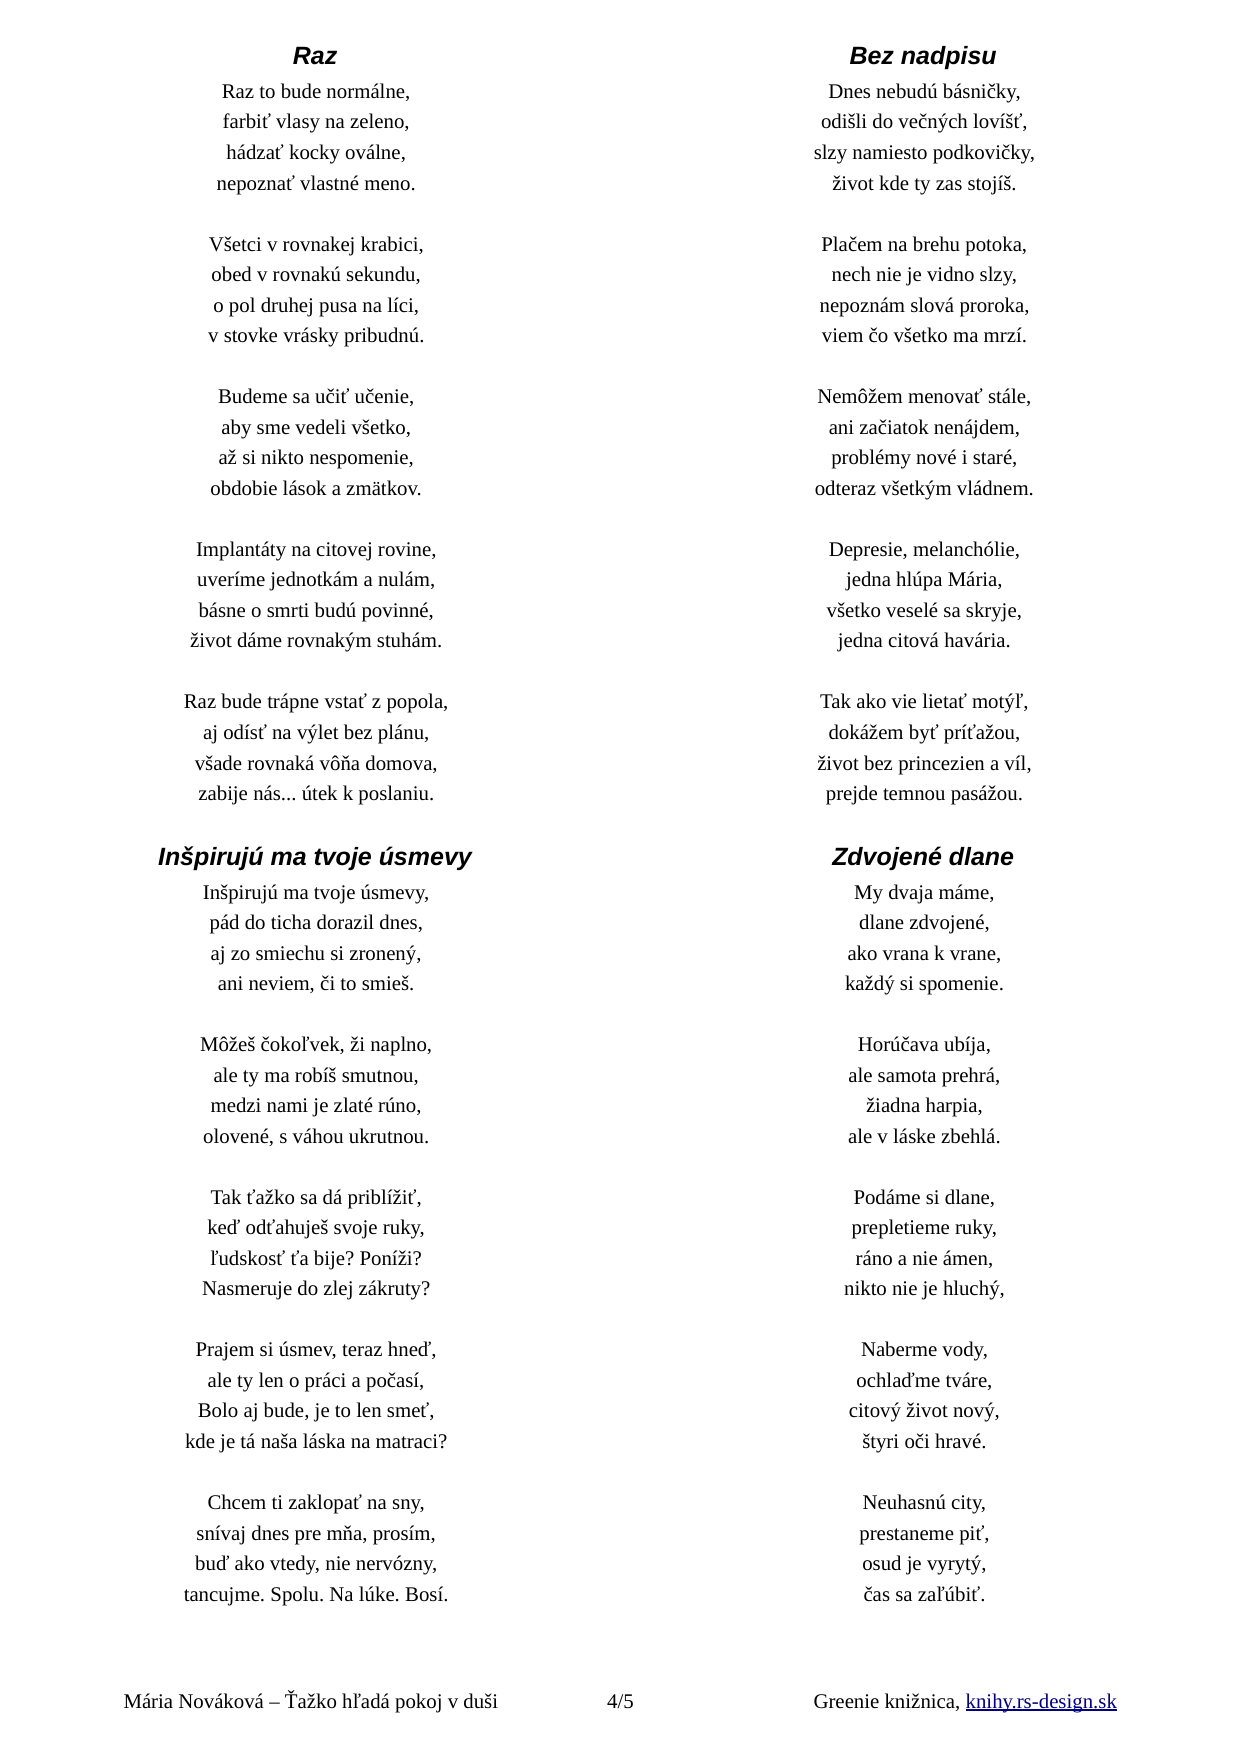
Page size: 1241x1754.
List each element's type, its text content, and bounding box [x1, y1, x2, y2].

text Implantáty na citovej rovine, [41, 537, 591, 561]
text Všetci v rovnakej krabici, [41, 232, 591, 256]
text Nemôžem menovať stále, [649, 384, 1199, 408]
text ochlaďme tváre, [649, 1368, 1199, 1392]
text život kde ty zas stojíš. [649, 171, 1199, 194]
text prejde temnou pasážou. [649, 781, 1199, 805]
text olovené, s váhou ukrutnou. [41, 1124, 591, 1148]
subtitle Bez nadpisu [649, 41, 1199, 70]
text život bez princezien a víl, [649, 750, 1199, 774]
text aj zo smiechu si zronený, [41, 941, 591, 965]
text Nasmeruje do zlej zákruty? [41, 1276, 591, 1300]
text ľudskosť ťa bije? Poníži? [41, 1246, 591, 1270]
text Raz to bude normálne, [41, 79, 591, 103]
text jedna citová havária. [649, 628, 1199, 652]
text hádzať kocky oválne, [41, 140, 591, 164]
text Raz bude trápne vstať z popola, [41, 689, 591, 713]
text všetko veselé sa skryje, [649, 598, 1199, 622]
text uveríme jednotkám a nulám, [41, 567, 591, 591]
text Budeme sa učiť učenie, [41, 384, 591, 408]
text Depresie, melanchólie, [649, 537, 1199, 561]
text Tak ako vie lietať motýľ, [649, 689, 1199, 713]
text v stovke vrásky pribudnú. [41, 323, 591, 347]
text ako vrana k vrane, [649, 941, 1199, 965]
text slzy namiesto podkovičky, [649, 140, 1199, 164]
text My dvaja máme, [649, 879, 1199, 904]
text Chcem ti zaklopať na sny, [41, 1490, 591, 1514]
text každý si spomenie. [649, 971, 1199, 995]
text všade rovnaká vôňa domova, [41, 750, 591, 774]
subtitle Zdvojené dlane [649, 842, 1199, 871]
text aj odísť na výlet bez plánu, [41, 720, 591, 744]
subtitle Inšpirujú ma tvoje úsmevy [41, 842, 591, 871]
text medzi nami je zlaté rúno, [41, 1093, 591, 1117]
text štyri oči hravé. [649, 1429, 1199, 1453]
text o pol druhej pusa na líci, [41, 293, 591, 317]
text Podáme si dlane, [649, 1185, 1199, 1209]
text aby sme vedeli všetko, [41, 415, 591, 439]
text osud je vyrytý, [649, 1551, 1199, 1575]
text Bolo aj bude, je to len smeť, [41, 1398, 591, 1422]
text citový život nový, [649, 1398, 1199, 1422]
text nepoznám slová proroka, [649, 293, 1199, 317]
text tancujme. Spolu. Na lúke. Bosí. [41, 1582, 591, 1606]
text ani začiatok nenájdem, [649, 415, 1199, 439]
text pád do ticha dorazil dnes, [41, 910, 591, 934]
text Horúčava ubíja, [649, 1032, 1199, 1056]
text keď odťahuješ svoje ruky, [41, 1215, 591, 1239]
text nikto nie je hluchý, [649, 1276, 1199, 1300]
text Neuhasnú city, [649, 1490, 1199, 1514]
text odteraz všetkým vládnem. [649, 476, 1199, 500]
text žiadna harpia, [649, 1093, 1199, 1117]
text obdobie lások a zmätkov. [41, 476, 591, 500]
text snívaj dnes pre mňa, prosím, [41, 1521, 591, 1544]
text Plačem na brehu potoka, [649, 232, 1199, 256]
text obed v rovnakú sekundu, [41, 262, 591, 286]
subtitle Raz [41, 41, 591, 70]
text Prajem si úsmev, teraz hneď, [41, 1337, 591, 1361]
text čas sa zaľúbiť. [649, 1582, 1199, 1606]
text odišli do večných lovíšť, [649, 109, 1199, 133]
text jedna hlúpa Mária, [649, 567, 1199, 591]
text ani neviem, či to smieš. [41, 971, 591, 995]
text problémy nové i staré, [649, 445, 1199, 469]
text Naberme vody, [649, 1337, 1199, 1361]
text Môžeš čokoľvek, ži naplno, [41, 1032, 591, 1056]
text ale v láske zbehlá. [649, 1124, 1199, 1148]
text nech nie je vidno slzy, [649, 262, 1199, 286]
text ale samota prehrá, [649, 1063, 1199, 1087]
text ráno a nie ámen, [649, 1246, 1199, 1270]
text Dnes nebudú básničky, [649, 79, 1199, 103]
text prepletieme ruky, [649, 1215, 1199, 1239]
text farbiť vlasy na zeleno, [41, 109, 591, 133]
text buď ako vtedy, nie nervózny, [41, 1551, 591, 1575]
text ale ty len o práci a počasí, [41, 1368, 591, 1392]
text Tak ťažko sa dá priblížiť, [41, 1185, 591, 1209]
text viem čo všetko ma mrzí. [649, 323, 1199, 347]
text básne o smrti budú povinné, [41, 598, 591, 622]
text zabije nás... útek k poslaniu. [41, 781, 591, 805]
text kde je tá naša láska na matraci? [41, 1429, 591, 1453]
text nepoznať vlastné meno. [41, 171, 591, 194]
text život dáme rovnakým stuhám. [41, 628, 591, 652]
text prestaneme piť, [649, 1521, 1199, 1544]
text dlane zdvojené, [649, 910, 1199, 934]
text až si nikto nespomenie, [41, 445, 591, 469]
text dokážem byť príťažou, [649, 720, 1199, 744]
text ale ty ma robíš smutnou, [41, 1063, 591, 1087]
text Inšpirujú ma tvoje úsmevy, [41, 879, 591, 904]
